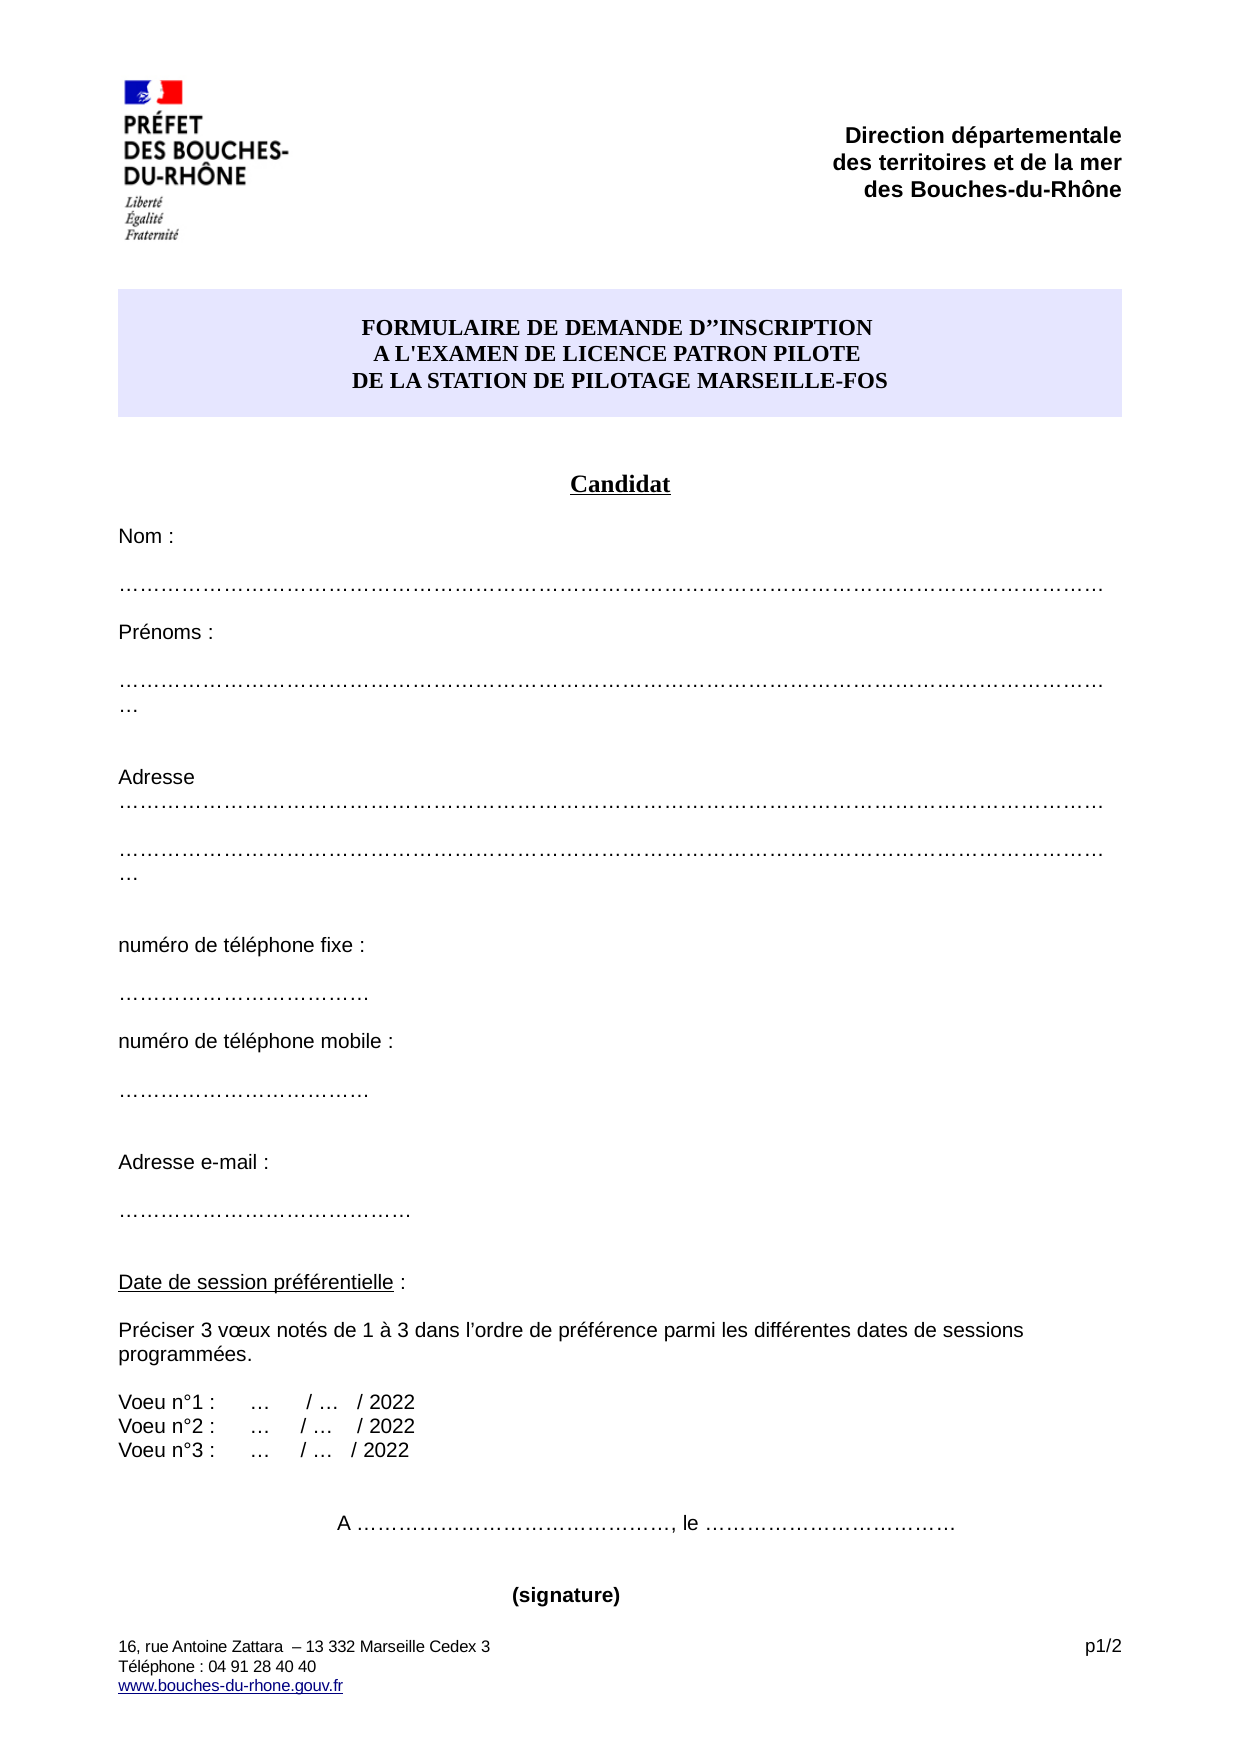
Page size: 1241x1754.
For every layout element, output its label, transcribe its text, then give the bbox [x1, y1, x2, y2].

text Voeu n°2 : … / … / 2022 [118, 1414, 1122, 1438]
text Prénoms : [118, 620, 1122, 644]
text …………………………………………………………………………………………………………………………… [118, 572, 1122, 596]
text Préciser 3 vœux notés de 1 à 3 dans l’ordre de préférence parmi les différentes dates de sessions programmées. [118, 1318, 1122, 1366]
text Voeu n°1 : … / … / 2022 [118, 1390, 1122, 1414]
text ……………………………… [118, 981, 1122, 1005]
text A L'EXAMEN DE LICENCE PATRON PILOTE [118, 340, 1122, 367]
picture [104, 57, 309, 263]
text …………………………………… [118, 1198, 1122, 1222]
text DE LA STATION DE PILOTAGE MARSEILLE-FOS [118, 367, 1122, 393]
text numéro de téléphone mobile : [118, 1029, 1122, 1053]
text A ………………………………………, le ……………………………… [118, 1511, 1122, 1535]
text Candidat [118, 468, 1122, 497]
text Voeu n°3 : … / … / 2022 [118, 1438, 1122, 1462]
text (signature) [118, 1583, 1122, 1607]
text Adresse …………………………………………………………………………………………………………………………… [118, 765, 1122, 813]
text ……………………………………………………………………………………………………………………………… [118, 837, 1122, 885]
text ……………………………………………………………………………………………………………………………… [118, 668, 1122, 717]
text ……………………………… [118, 1077, 1122, 1102]
text FORMULAIRE DE DEMANDE D’’INSCRIPTION [118, 313, 1122, 340]
text Date de session préférentielle : [118, 1270, 1122, 1294]
text Adresse e-mail : [118, 1150, 1122, 1174]
text Nom : [118, 524, 1122, 548]
text numéro de téléphone fixe : [118, 933, 1122, 957]
